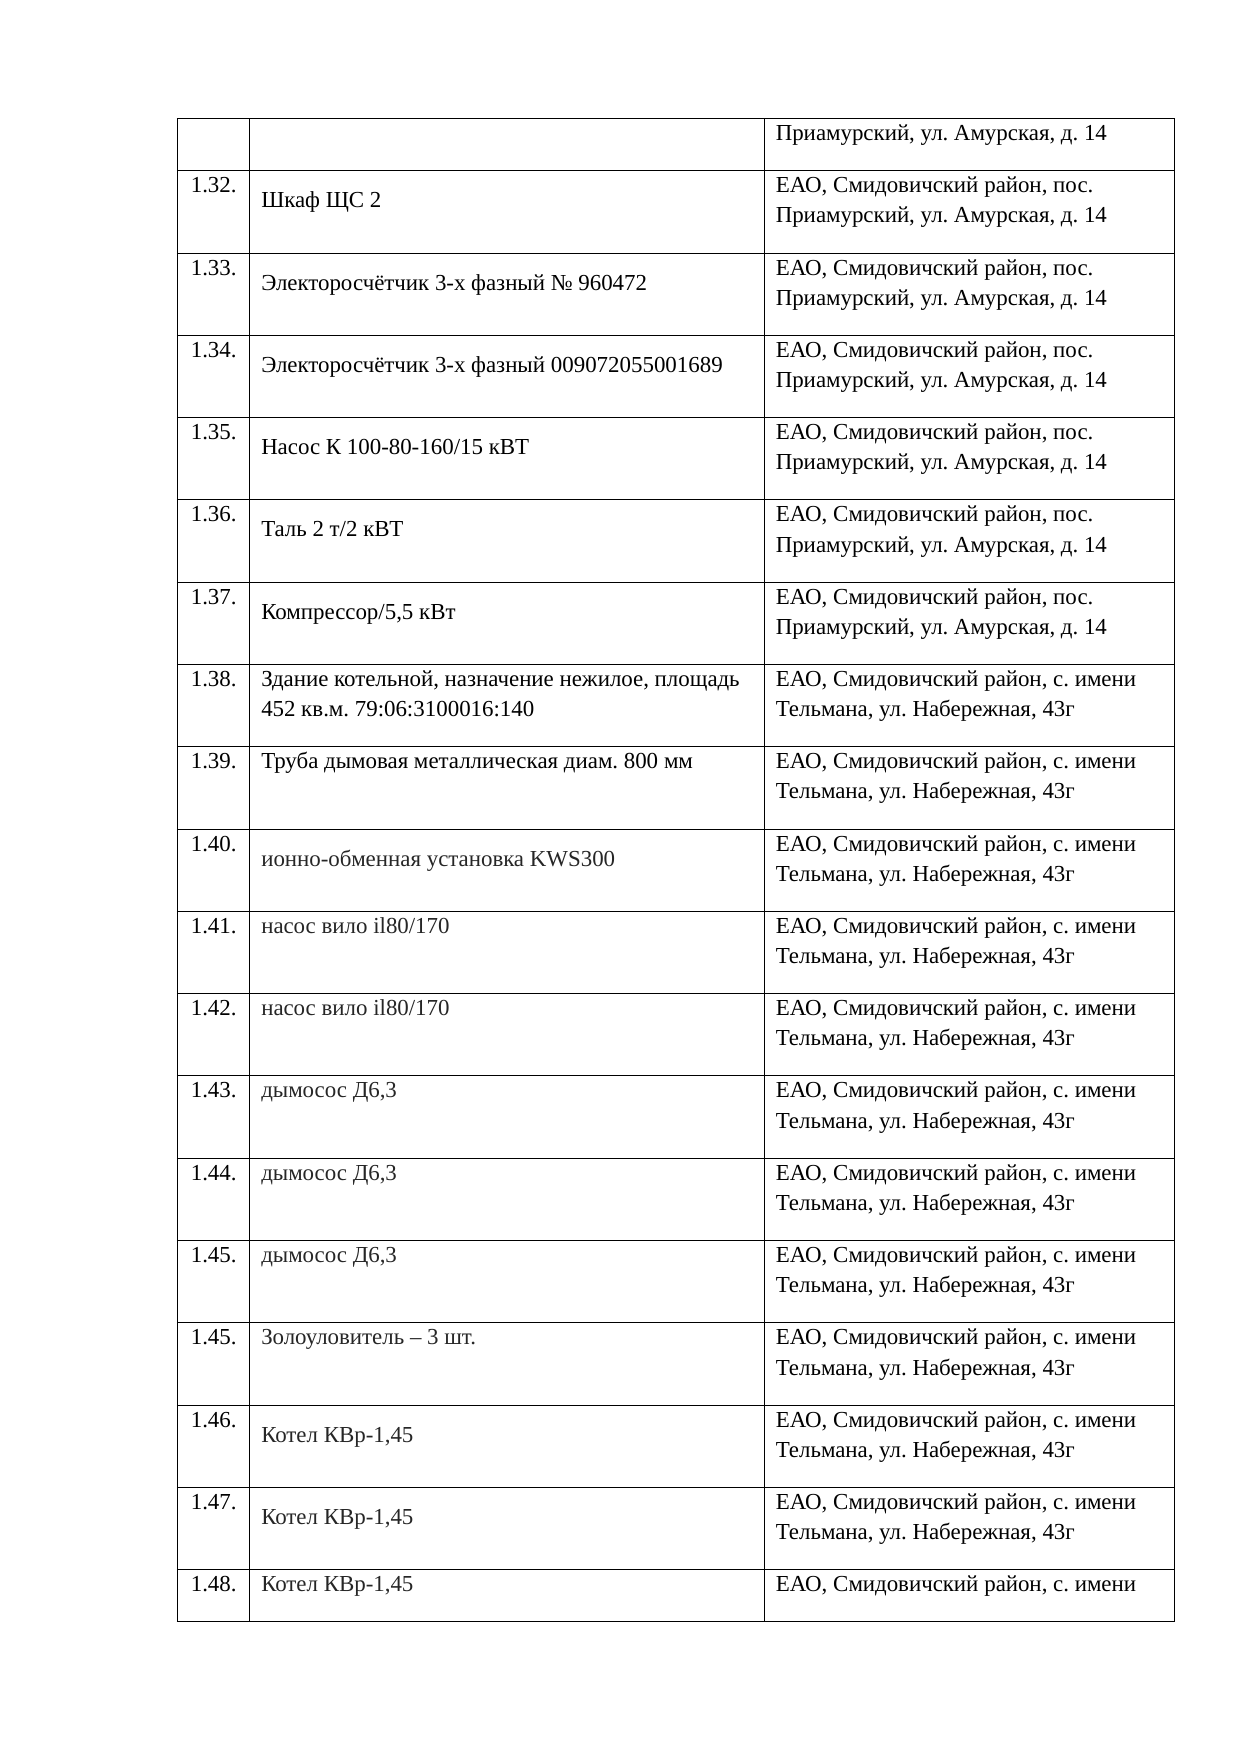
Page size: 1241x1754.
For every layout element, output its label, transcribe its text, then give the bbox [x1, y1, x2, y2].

table_cell ЕАО, Смидовичский район, с. имени Тельмана, ул. Набережная, 43г [765, 1159, 1174, 1240]
table_cell 1.45. [178, 1323, 249, 1404]
table_cell Электоросчётчик 3-х фазный 009072055001689 [250, 336, 764, 417]
table_cell 1.37. [178, 583, 249, 664]
table_cell дымосос Д6,3 [250, 1159, 764, 1240]
table_cell 1.38. [178, 665, 249, 746]
table_cell 1.36. [178, 500, 249, 582]
table_cell ЕАО, Смидовичский район, пос. Приамурский, ул. Амурская, д. 14 [765, 254, 1174, 335]
table_cell ЕАО, Смидовичский район, с. имени [765, 1570, 1174, 1621]
table_cell Труба дымовая металлическая диам. 800 мм [250, 747, 764, 828]
table_cell 1.43. [178, 1076, 249, 1158]
table_cell ЕАО, Смидовичский район, пос. Приамурский, ул. Амурская, д. 14 [765, 171, 1174, 252]
table_cell дымосос Д6,3 [250, 1241, 764, 1322]
table_cell Здание котельной, назначение нежилое, площадь 452 кв.м. 79:06:3100016:140 [250, 665, 764, 746]
table_cell 1.44. [178, 1159, 249, 1240]
table_cell ЕАО, Смидовичский район, пос. Приамурский, ул. Амурская, д. 14 [765, 418, 1174, 499]
table_cell 1.32. [178, 171, 249, 252]
table_cell 1.45. [178, 1241, 249, 1322]
table_cell ЕАО, Смидовичский район, с. имени Тельмана, ул. Набережная, 43г [765, 912, 1174, 993]
table_cell ЕАО, Смидовичский район, пос. Приамурский, ул. Амурская, д. 14 [765, 336, 1174, 417]
table_cell 1.40. [178, 830, 249, 911]
table_cell [178, 119, 249, 170]
table_cell Золоуловитель – 3 шт. [250, 1323, 764, 1404]
table_cell 1.41. [178, 912, 249, 993]
table_cell ЕАО, Смидовичский район, с. имени Тельмана, ул. Набережная, 43г [765, 1323, 1174, 1404]
table_cell ЕАО, Смидовичский район, с. имени Тельмана, ул. Набережная, 43г [765, 1406, 1174, 1487]
table_cell 1.48. [178, 1570, 249, 1621]
table_cell ионно-обменная установка KWS300 [250, 830, 764, 911]
table_cell ЕАО, Смидовичский район, пос. Приамурский, ул. Амурская, д. 14 [765, 500, 1174, 582]
table_cell Электоросчётчик 3-х фазный № 960472 [250, 254, 764, 335]
table_cell 1.35. [178, 418, 249, 499]
table_cell насос вило il80/170 [250, 994, 764, 1075]
table_cell ЕАО, Смидовичский район, с. имени Тельмана, ул. Набережная, 43г [765, 747, 1174, 828]
table_cell Насос К 100-80-160/15 кВТ [250, 418, 764, 499]
table_cell ЕАО, Смидовичский район, с. имени Тельмана, ул. Набережная, 43г [765, 994, 1174, 1075]
table_cell 1.34. [178, 336, 249, 417]
table_cell ЕАО, Смидовичский район, с. имени Тельмана, ул. Набережная, 43г [765, 1488, 1174, 1569]
table_cell Котел КВр-1,45 [250, 1406, 764, 1487]
table_cell ЕАО, Смидовичский район, с. имени Тельмана, ул. Набережная, 43г [765, 665, 1174, 746]
table_cell ЕАО, Смидовичский район, с. имени Тельмана, ул. Набережная, 43г [765, 1241, 1174, 1322]
table_cell насос вило il80/170 [250, 912, 764, 993]
table_cell [250, 119, 764, 170]
table_cell ЕАО, Смидовичский район, с. имени Тельмана, ул. Набережная, 43г [765, 830, 1174, 911]
table_cell 1.39. [178, 747, 249, 828]
table_cell 1.46. [178, 1406, 249, 1487]
table_cell Котел КВр-1,45 [250, 1570, 764, 1621]
table_cell ЕАО, Смидовичский район, с. имени Тельмана, ул. Набережная, 43г [765, 1076, 1174, 1158]
table_cell Шкаф ЩС 2 [250, 171, 764, 252]
table_cell Компрессор/5,5 кВт [250, 583, 764, 664]
table_cell 1.47. [178, 1488, 249, 1569]
table_cell 1.33. [178, 254, 249, 335]
table_cell Приамурский, ул. Амурская, д. 14 [765, 119, 1174, 170]
table_cell 1.42. [178, 994, 249, 1075]
table_cell ЕАО, Смидовичский район, пос. Приамурский, ул. Амурская, д. 14 [765, 583, 1174, 664]
table_cell дымосос Д6,3 [250, 1076, 764, 1158]
table_cell Котел КВр-1,45 [250, 1488, 764, 1569]
table_cell Таль 2 т/2 кВТ [250, 500, 764, 582]
